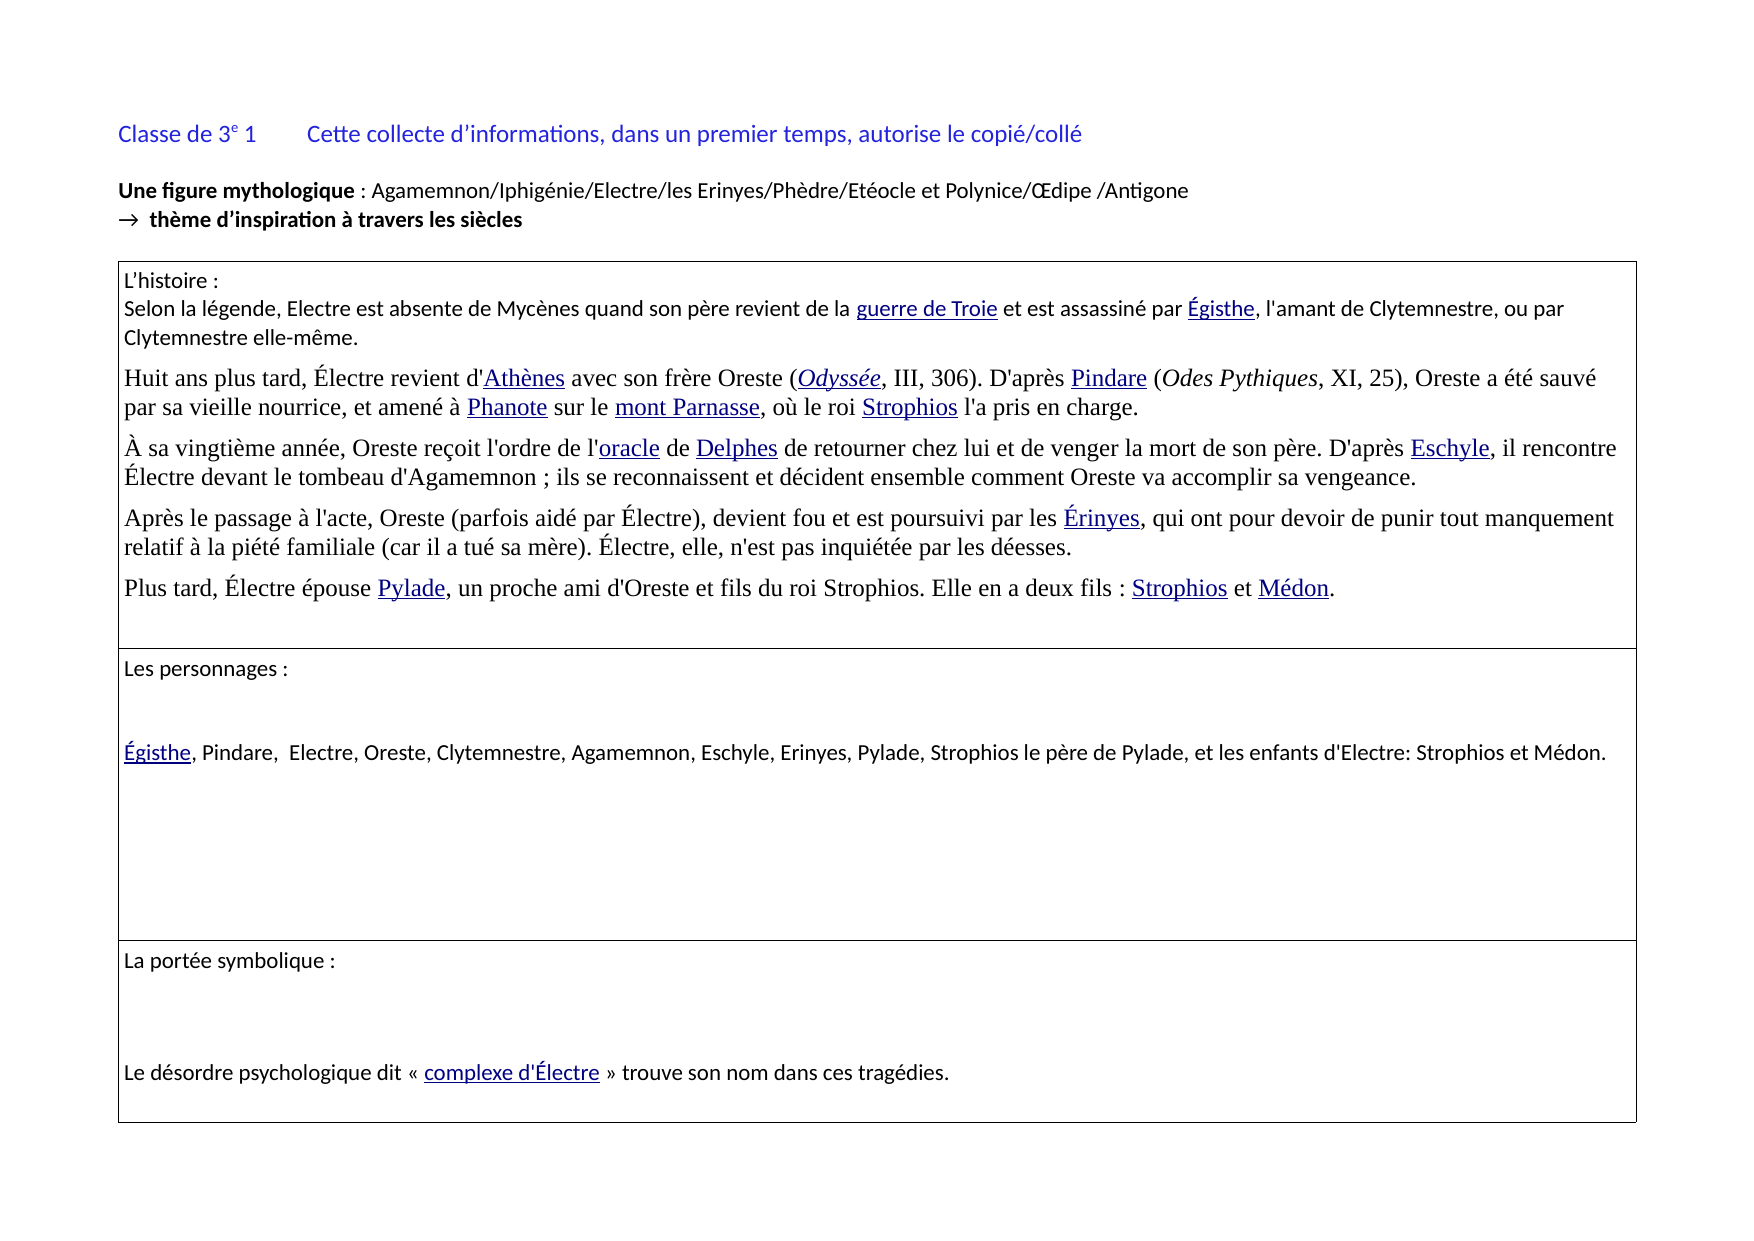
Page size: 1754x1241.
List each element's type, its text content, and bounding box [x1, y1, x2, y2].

table_header L’histoire : Selon la légende, Electre est absente de Mycènes quand son père revient de la guerre de Troie et est assassiné par Égisthe, l'amant de Clytemnestre, ou par Clytemnestre elle-même. Huit ans plus tard, Électre revient d'Athènes avec son frère Oreste (Odyssée, III, 306). D'après Pindare (Odes Pythiques, XI, 25), Oreste a été sauvé par sa vieille nourrice, et amené à Phanote sur le mont Parnasse, où le roi Strophios l'a pris en charge. À sa vingtième année, Oreste reçoit l'ordre de l'oracle de Delphes de retourner chez lui et de venger la mort de son père. D'après Eschyle, il rencontre Électre devant le tombeau d'Agamemnon ; ils se reconnaissent et décident ensemble comment Oreste va accomplir sa vengeance. Après le passage à l'acte, Oreste (parfois aidé par Électre), devient fou et est poursuivi par les Érinyes, qui ont pour devoir de punir tout manquement relatif à la piété familiale (car il a tué sa mère). Électre, elle, n'est pas inquiétée par les déesses. Plus tard, Électre épouse Pylade, un proche ami d'Oreste et fils du roi Strophios. Elle en a deux fils : Strophios et Médon. [119, 262, 1636, 648]
text Une figure mythologique : Agamemnon/Iphigénie/Electre/les Erinyes/Phèdre/Etéocle et Polynice/Œdipe /Antigone → thème d’inspiration à travers les siècles [118, 177, 1636, 233]
text Classe de 3e 1 Cette collecte d’informations, dans un premier temps, autorise le copié/collé [118, 118, 1636, 149]
table_cell Les personnages : Égisthe, Pindare, Electre, Oreste, Clytemnestre, Agamemnon, Eschyle, Erinyes, Pylade, Strophios le père de Pylade, et les enfants d'Electre: Strophios et Médon. [119, 649, 1636, 940]
table_cell La portée symbolique : Le désordre psychologique dit « complexe d'Électre » trouve son nom dans ces tragédies. [119, 941, 1636, 1122]
